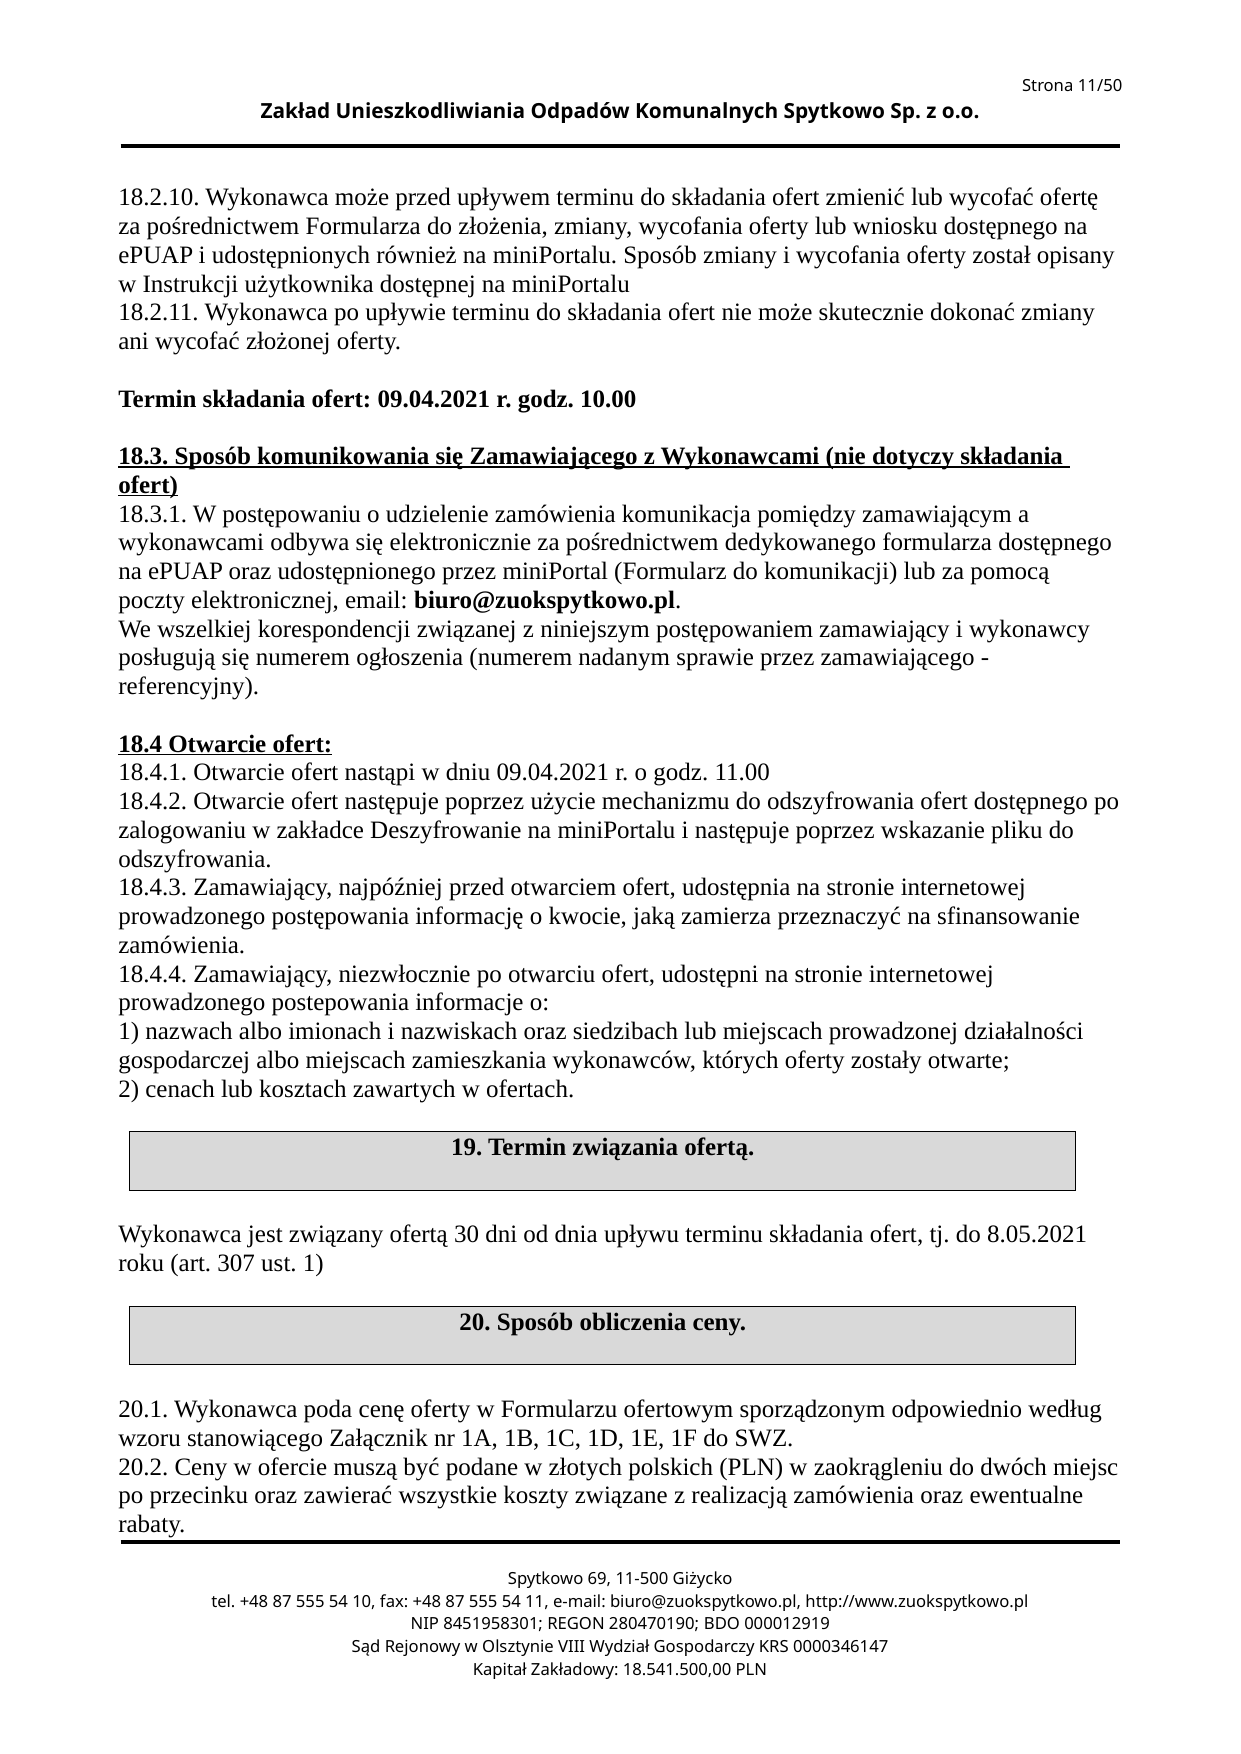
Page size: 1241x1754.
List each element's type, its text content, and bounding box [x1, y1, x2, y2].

text 18.4.4. Zamawiający, niezwłocznie po otwarciu ofert, udostępni na stronie internetowej prowadzonego postepowania informacje o: [118, 959, 1122, 1016]
text 18.4.1. Otwarcie ofert nastąpi w dniu 09.04.2021 r. o godz. 11.00 [118, 757, 1122, 786]
text 1) nazwach albo imionach i nazwiskach oraz siedzibach lub miejscach prowadzonej działalności gospodarczej albo miejscach zamieszkania wykonawców, których oferty zostały otwarte; [118, 1016, 1122, 1074]
text Wykonawca jest związany ofertą 30 dni od dnia upływu terminu składania ofert, tj. do 8.05.2021 roku (art. 307 ust. 1) [118, 1219, 1122, 1277]
text Termin składania ofert: 09.04.2021 r. godz. 10.00 [118, 384, 1122, 412]
text 20.1. Wykonawca poda cenę oferty w Formularzu ofertowym sporządzonym odpowiednio według wzoru stanowiącego Załącznik nr 1A, 1B, 1C, 1D, 1E, 1F do SWZ. [118, 1394, 1122, 1452]
text 18.2.11. Wykonawca po upływie terminu do składania ofert nie może skutecznie dokonać zmiany ani wycofać złożonej oferty. [118, 297, 1122, 355]
text 18.4.3. Zamawiający, najpóźniej przed otwarciem ofert, udostępnia na stronie internetowej prowadzonego postępowania informację o kwocie, jaką zamierza przeznaczyć na sfinansowanie zamówienia. [118, 872, 1122, 959]
text 18.4 Otwarcie ofert: [118, 729, 1122, 757]
text 18.2.10. Wykonawca może przed upływem terminu do składania ofert zmienić lub wycofać ofertę za pośrednictwem Formularza do złożenia, zmiany, wycofania oferty lub wniosku dostępnego na ePUAP i udostępnionych również na miniPortalu. Sposób zmiany i wycofania oferty został opisany w Instrukcji użytkownika dostępnej na miniPortalu [118, 182, 1122, 297]
table_header 19. Termin związania ofertą. [130, 1132, 1075, 1190]
text 2) cenach lub kosztach zawartych w ofertach. [118, 1074, 1122, 1102]
text We wszelkiej korespondencji związanej z niniejszym postępowaniem zamawiający i wykonawcy posługują się numerem ogłoszenia (numerem nadanym sprawie przez zamawiającego - referencyjny). [118, 614, 1122, 700]
text 18.4.2. Otwarcie ofert następuje poprzez użycie mechanizmu do odszyfrowania ofert dostępnego po zalogowaniu w zakładce Deszyfrowanie na miniPortalu i następuje poprzez wskazanie pliku do odszyfrowania. [118, 786, 1122, 872]
text 18.3. Sposób komunikowania się Zamawiającego z Wykonawcami (nie dotyczy składania ofert) [118, 441, 1122, 499]
text 20.2. Ceny w ofercie muszą być podane w złotych polskich (PLN) w zaokrągleniu do dwóch miejsc po przecinku oraz zawierać wszystkie koszty związane z realizacją zamówienia oraz ewentualne rabaty. [118, 1452, 1122, 1538]
table_header 20. Sposób obliczenia ceny. [130, 1307, 1075, 1364]
text 18.3.1. W postępowaniu o udzielenie zamówienia komunikacja pomiędzy zamawiającym a wykonawcami odbywa się elektronicznie za pośrednictwem dedykowanego formularza dostępnego na ePUAP oraz udostępnionego przez miniPortal (Formularz do komunikacji) lub za pomocą poczty elektronicznej, email: biuro@zuokspytkowo.pl. [118, 499, 1122, 614]
